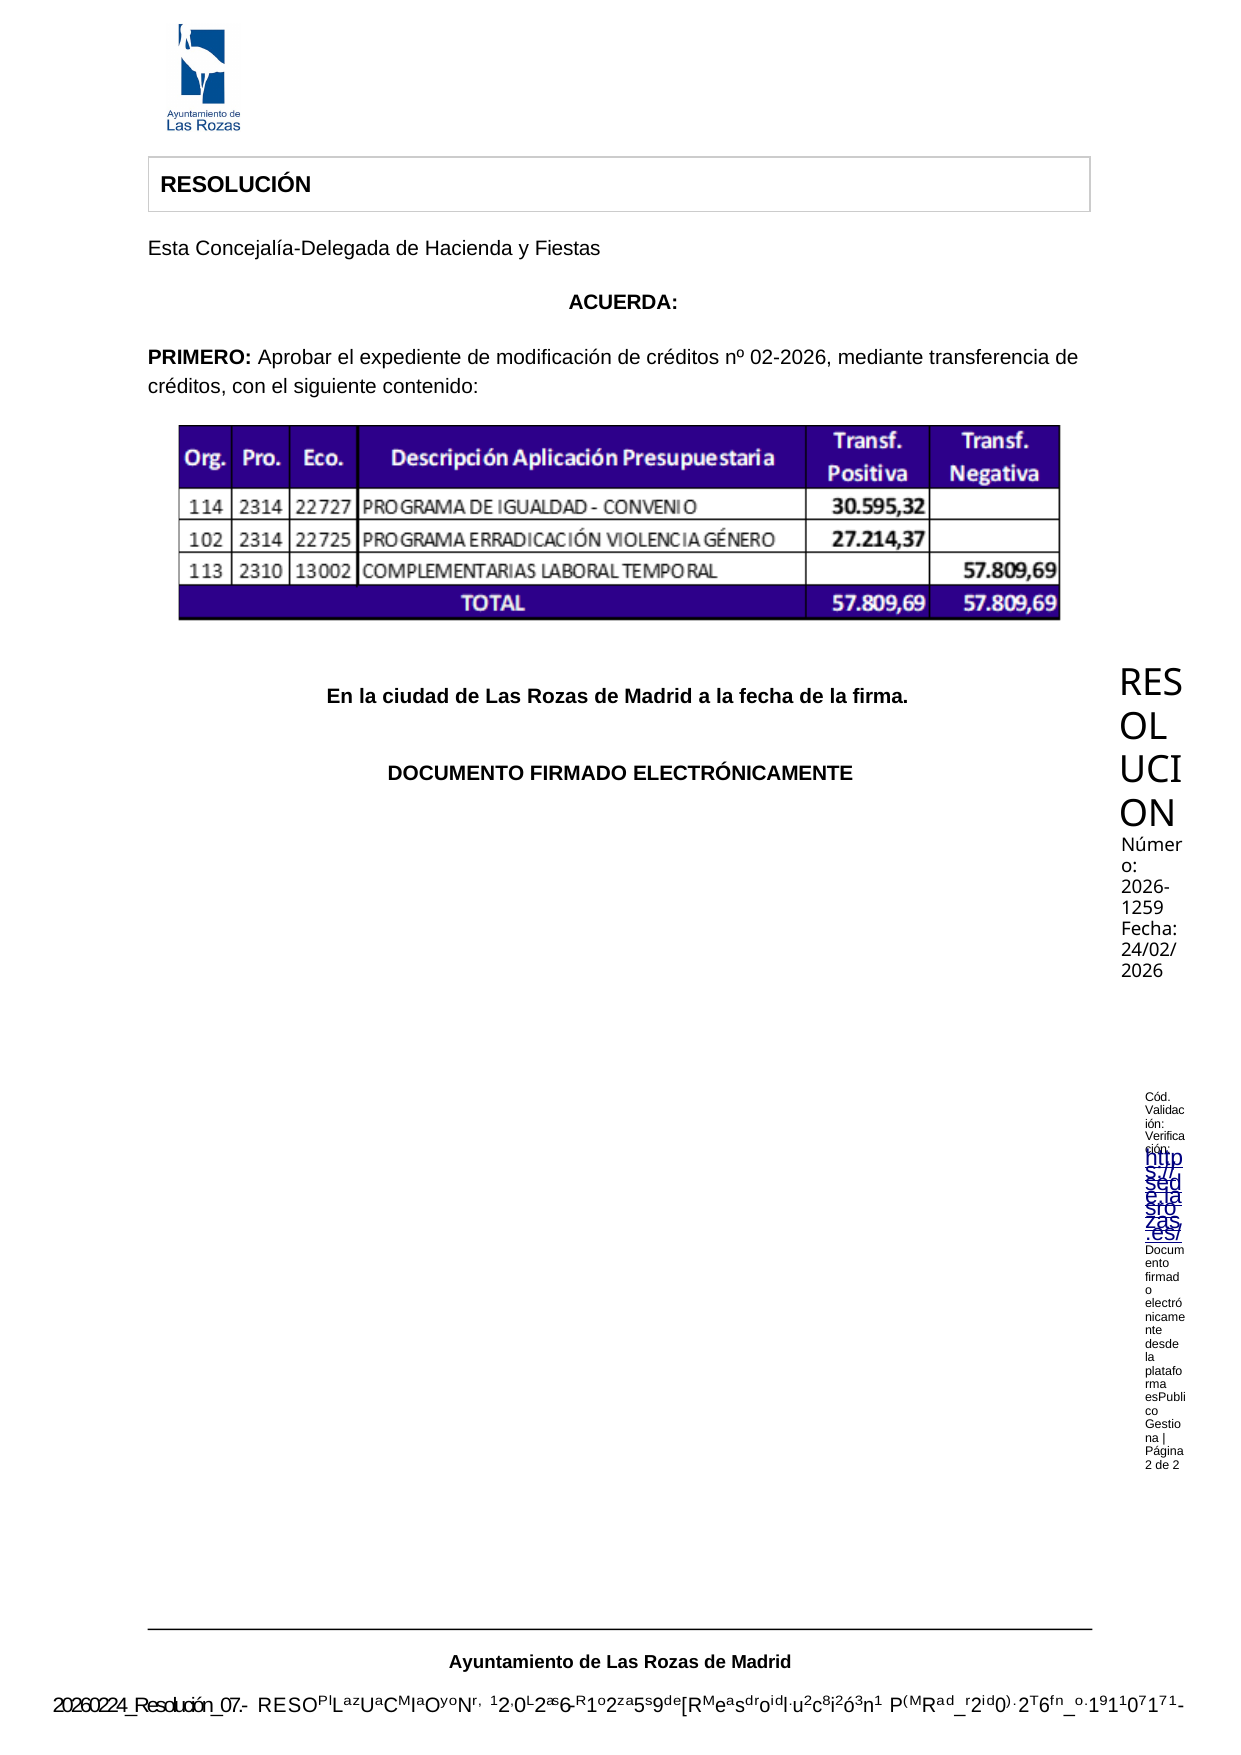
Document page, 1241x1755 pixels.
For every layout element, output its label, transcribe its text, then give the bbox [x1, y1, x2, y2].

text Verificación: https://sede.lasrozas.es/ [1145, 1131, 1186, 1243]
text DOCUMENTO FIRMADO ELECTRÓNICAMENTE [50, 761, 1117, 785]
text Número: 2026-1259 Fecha: 24/02/2026 [1121, 835, 1185, 982]
subtitle En la ciudad de Las Rozas de Madrid a la fecha de la firma. [44, 659, 1185, 1006]
subtitle ACUERDA: [50, 290, 1196, 314]
text Cód. Validación: [1145, 1091, 1186, 1131]
text RESOLUCION [1119, 661, 1185, 835]
text Esta Concejalía-Delegada de Hacienda y Fiestas [148, 236, 1196, 260]
text PRIMERO: Aprobar el expediente de modificación de créditos nº 02-2026, mediante transferencia de créditos, con el siguiente contenido: [148, 345, 1122, 398]
text Documento firmado electrónicamente desde la plataforma esPublico Gestiona | Página 2 de 2 [1145, 1243, 1186, 1472]
text RESOLUCIÓN [160, 171, 1089, 197]
